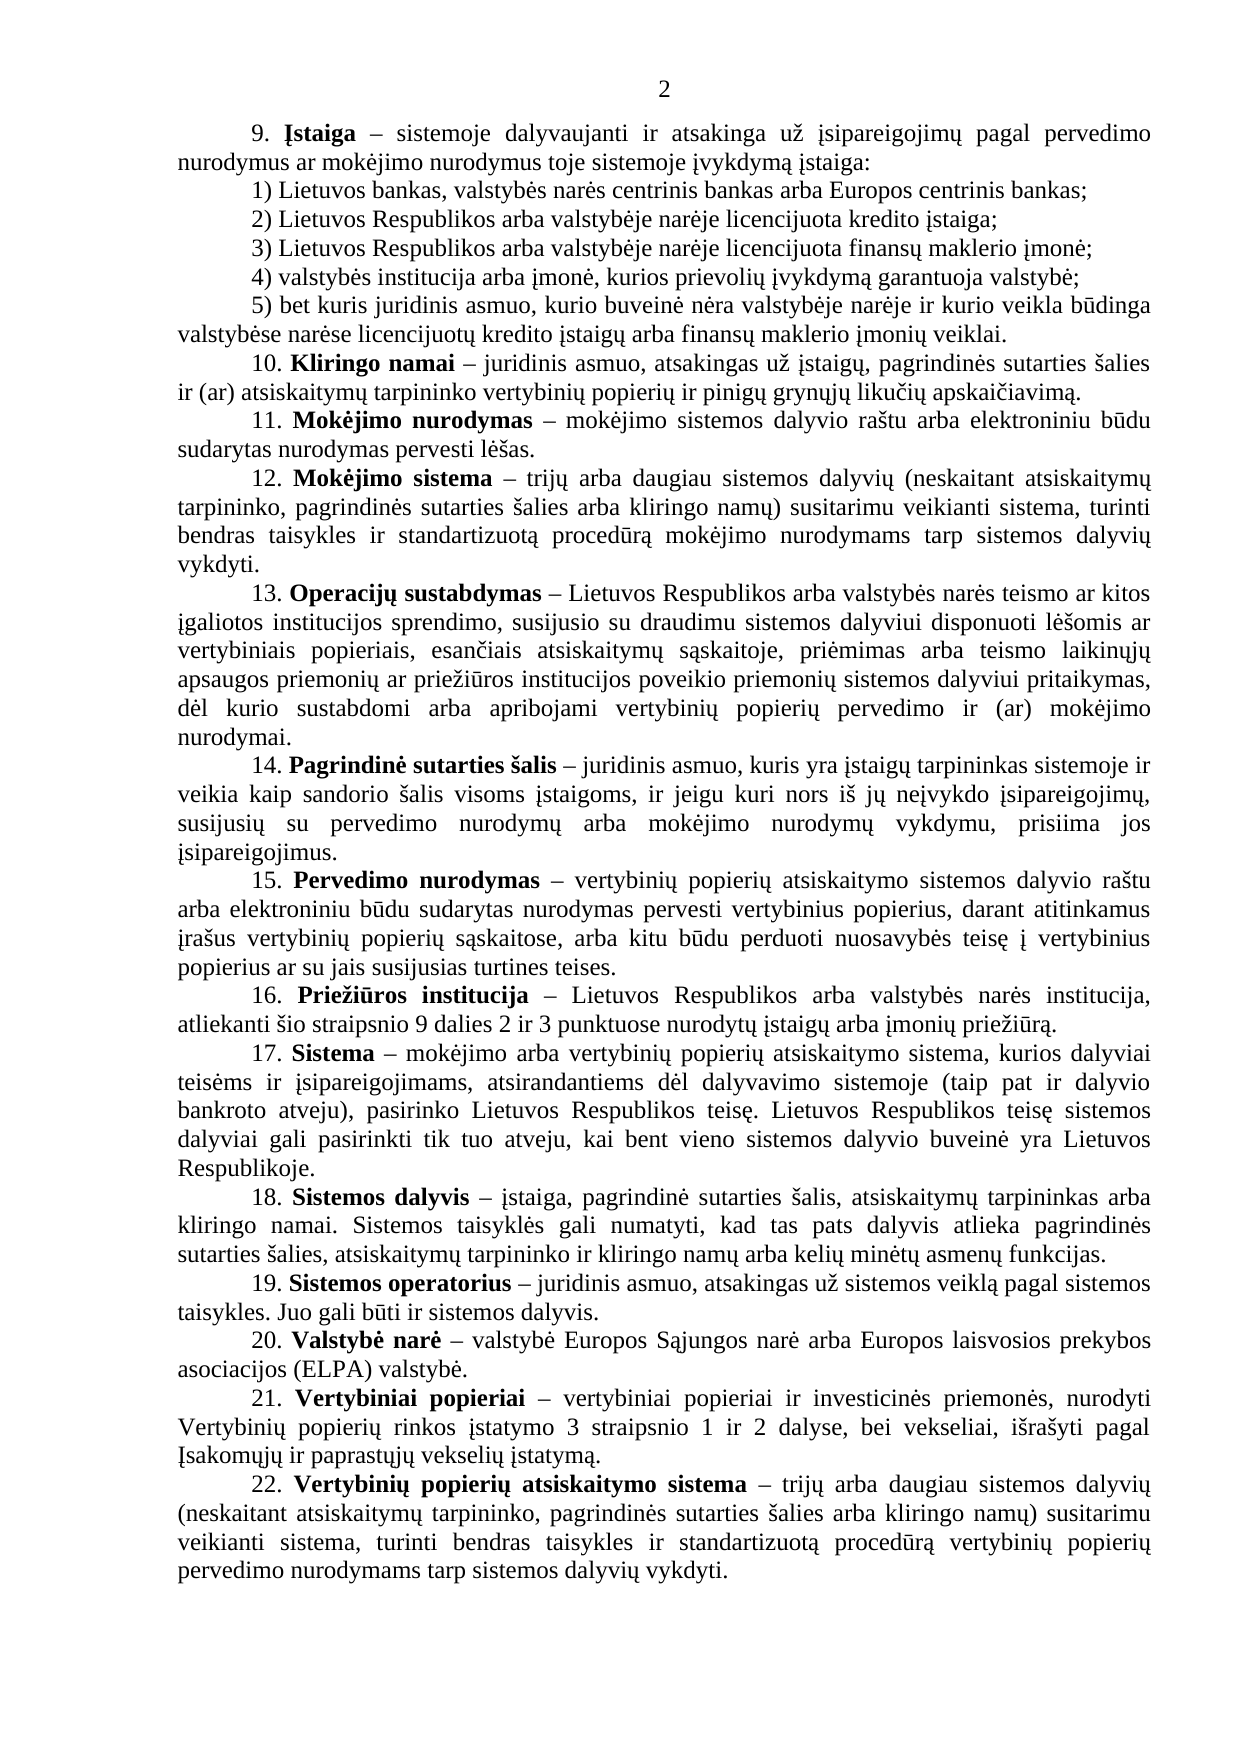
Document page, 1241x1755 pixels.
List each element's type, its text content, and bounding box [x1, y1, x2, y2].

text 4) valstybės institucija arba įmonė, kurios prievolių įvykdymą garantuoja valstybė; [177, 262, 1152, 291]
text 10. Kliringo namai – juridinis asmuo, atsakingas už įstaigų, pagrindinės sutarties šalies ir (ar) atsiskaitymų tarpininko vertybinių popierių ir pinigų grynųjų likučių apskaičiavimą. [177, 348, 1152, 406]
text 2) Lietuvos Respublikos arba valstybėje narėje licencijuota kredito įstaiga; [177, 204, 1152, 233]
text 21. Vertybiniai popieriai – vertybiniai popieriai ir investicinės priemonės, nurodyti Vertybinių popierių rinkos įstatymo 3 straipsnio 1 ir 2 dalyse, bei vekseliai, išrašyti pagal Įsakomųjų ir paprastųjų vekselių įstatymą. [177, 1383, 1152, 1469]
text 11. Mokėjimo nurodymas – mokėjimo sistemos dalyvio raštu arba elektroniniu būdu sudarytas nurodymas pervesti lėšas. [177, 406, 1152, 463]
text 17. Sistema – mokėjimo arba vertybinių popierių atsiskaitymo sistema, kurios dalyviai teisėms ir įsipareigojimams, atsirandantiems dėl dalyvavimo sistemoje (taip pat ir dalyvio bankroto atveju), pasirinko Lietuvos Respublikos teisę. Lietuvos Respublikos teisę sistemos dalyviai gali pasirinkti tik tuo atveju, kai bent vieno sistemos dalyvio buveinė yra Lietuvos Respublikoje. [177, 1038, 1152, 1182]
text 18. Sistemos dalyvis – įstaiga, pagrindinė sutarties šalis, atsiskaitymų tarpininkas arba kliringo namai. Sistemos taisyklės gali numatyti, kad tas pats dalyvis atlieka pagrindinės sutarties šalies, atsiskaitymų tarpininko ir kliringo namų arba kelių minėtų asmenų funkcijas. [177, 1182, 1152, 1268]
text 1) Lietuvos bankas, valstybės narės centrinis bankas arba Europos centrinis bankas; [177, 176, 1152, 204]
text 22. Vertybinių popierių atsiskaitymo sistema – trijų arba daugiau sistemos dalyvių (neskaitant atsiskaitymų tarpininko, pagrindinės sutarties šalies arba kliringo namų) susitarimu veikianti sistema, turinti bendras taisykles ir standartizuotą procedūrą vertybinių popierių pervedimo nurodymams tarp sistemos dalyvių vykdyti. [177, 1469, 1152, 1584]
text 5) bet kuris juridinis asmuo, kurio buveinė nėra valstybėje narėje ir kurio veikla būdinga valstybėse narėse licencijuotų kredito įstaigų arba finansų maklerio įmonių veiklai. [177, 291, 1152, 348]
text 16. Priežiūros institucija – Lietuvos Respublikos arba valstybės narės institucija, atliekanti šio straipsnio 9 dalies 2 ir 3 punktuose nurodytų įstaigų arba įmonių priežiūrą. [177, 981, 1152, 1038]
text 9. Įstaiga – sistemoje dalyvaujanti ir atsakinga už įsipareigojimų pagal pervedimo nurodymus ar mokėjimo nurodymus toje sistemoje įvykdymą įstaiga: [177, 118, 1152, 176]
text 12. Mokėjimo sistema – trijų arba daugiau sistemos dalyvių (neskaitant atsiskaitymų tarpininko, pagrindinės sutarties šalies arba kliringo namų) susitarimu veikianti sistema, turinti bendras taisykles ir standartizuotą procedūrą mokėjimo nurodymams tarp sistemos dalyvių vykdyti. [177, 463, 1152, 578]
text 13. Operacijų sustabdymas – Lietuvos Respublikos arba valstybės narės teismo ar kitos įgaliotos institucijos sprendimo, susijusio su draudimu sistemos dalyviui disponuoti lėšomis ar vertybiniais popieriais, esančiais atsiskaitymų sąskaitoje, priėmimas arba teismo laikinųjų apsaugos priemonių ar priežiūros institucijos poveikio priemonių sistemos dalyviui pritaikymas, dėl kurio sustabdomi arba apribojami vertybinių popierių pervedimo ir (ar) mokėjimo nurodymai. [177, 578, 1152, 751]
text 20. Valstybė narė – valstybė Europos Sąjungos narė arba Europos laisvosios prekybos asociacijos (ELPA) valstybė. [177, 1326, 1152, 1383]
text 19. Sistemos operatorius – juridinis asmuo, atsakingas už sistemos veiklą pagal sistemos taisykles. Juo gali būti ir sistemos dalyvis. [177, 1268, 1152, 1326]
text 14. Pagrindinė sutarties šalis – juridinis asmuo, kuris yra įstaigų tarpininkas sistemoje ir veikia kaip sandorio šalis visoms įstaigoms, ir jeigu kuri nors iš jų neįvykdo įsipareigojimų, susijusių su pervedimo nurodymų arba mokėjimo nurodymų vykdymu, prisiima jos įsipareigojimus. [177, 751, 1152, 866]
text 15. Pervedimo nurodymas – vertybinių popierių atsiskaitymo sistemos dalyvio raštu arba elektroniniu būdu sudarytas nurodymas pervesti vertybinius popierius, darant atitinkamus įrašus vertybinių popierių sąskaitose, arba kitu būdu perduoti nuosavybės teisę į vertybinius popierius ar su jais susijusias turtines teises. [177, 866, 1152, 981]
text 3) Lietuvos Respublikos arba valstybėje narėje licencijuota finansų maklerio įmonė; [177, 233, 1152, 262]
